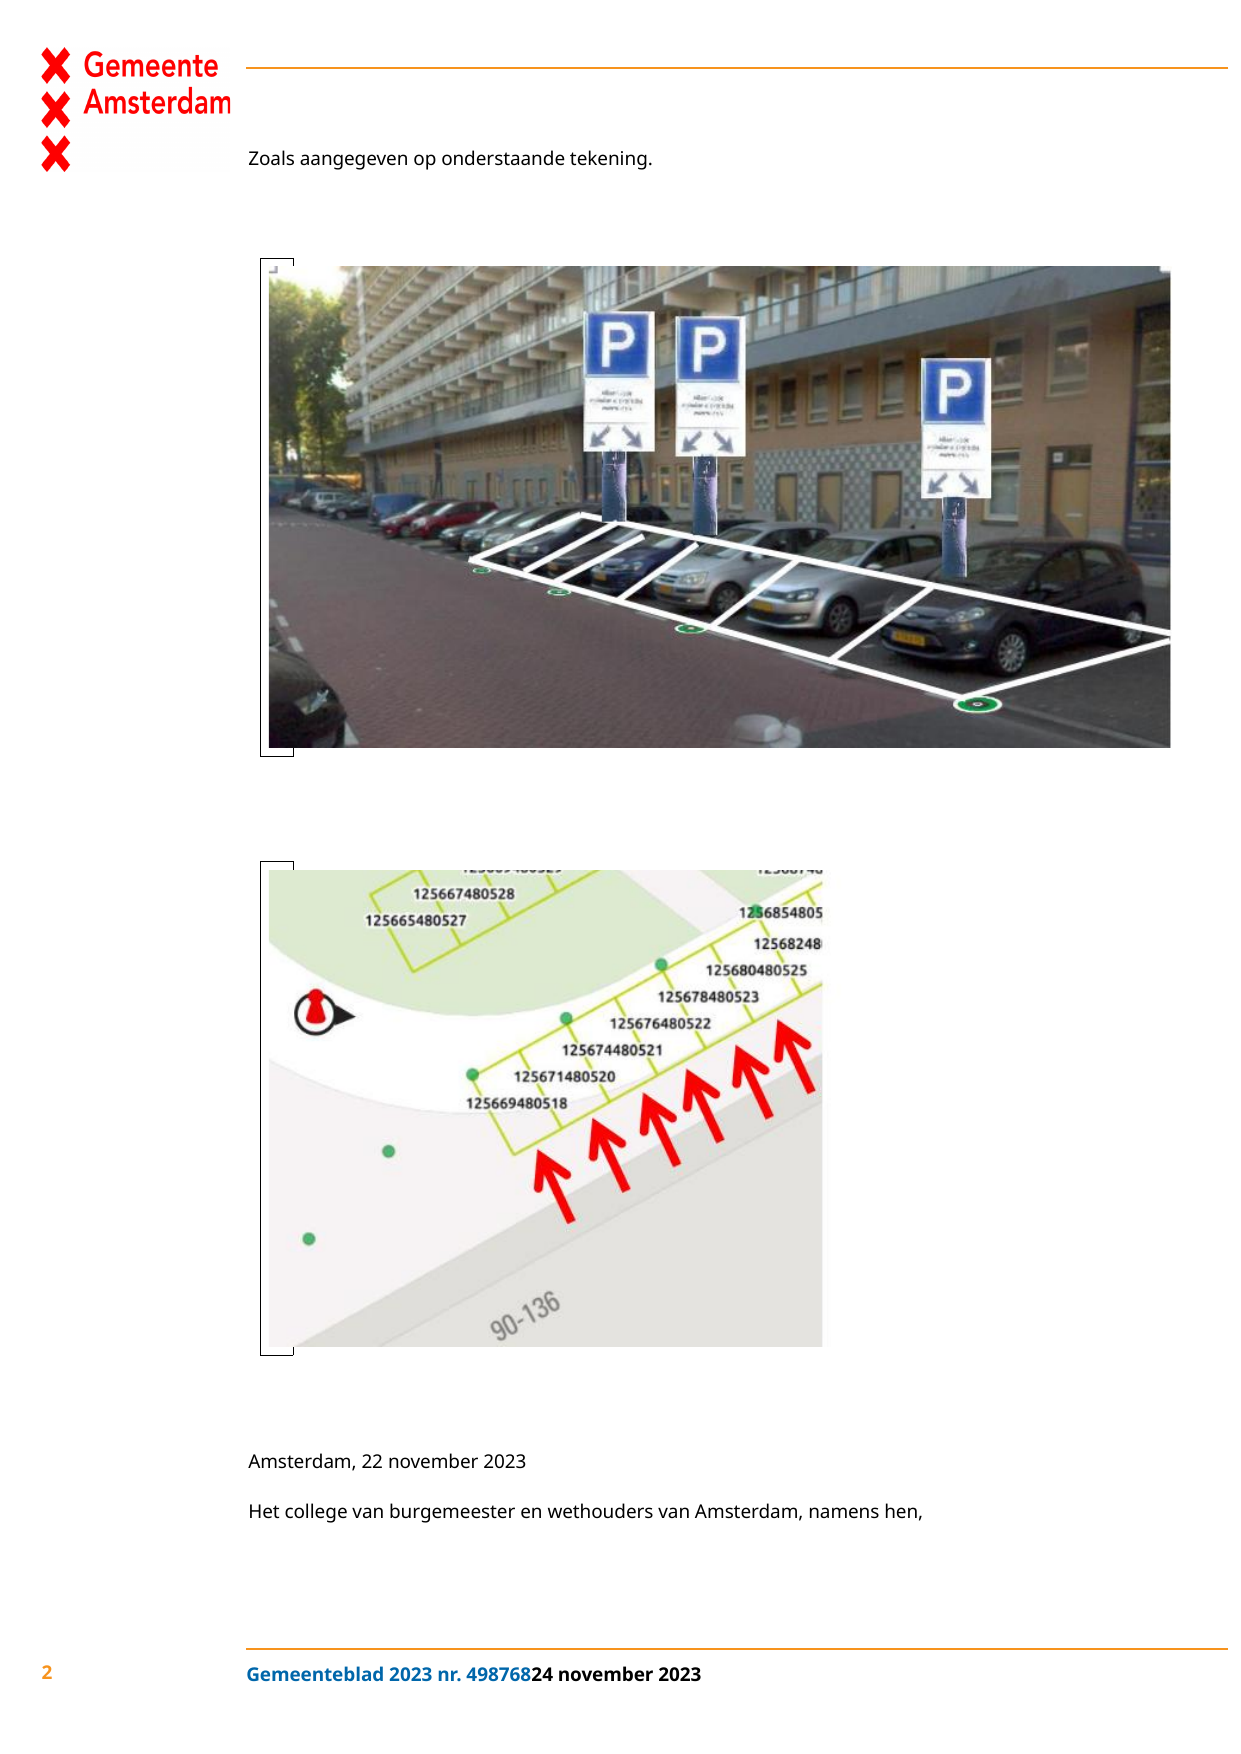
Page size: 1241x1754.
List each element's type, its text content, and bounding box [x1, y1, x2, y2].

picture [268, 266, 1173, 748]
text Amsterdam, 22 november 2023 [248, 1448, 1152, 1473]
text Het college van burgemeester en wethouders van Amsterdam, namens hen, [248, 1498, 1152, 1524]
picture [268, 870, 1173, 1347]
text Zoals aangegeven op onderstaande tekening. [248, 145, 1152, 171]
picture [41, 47, 231, 172]
